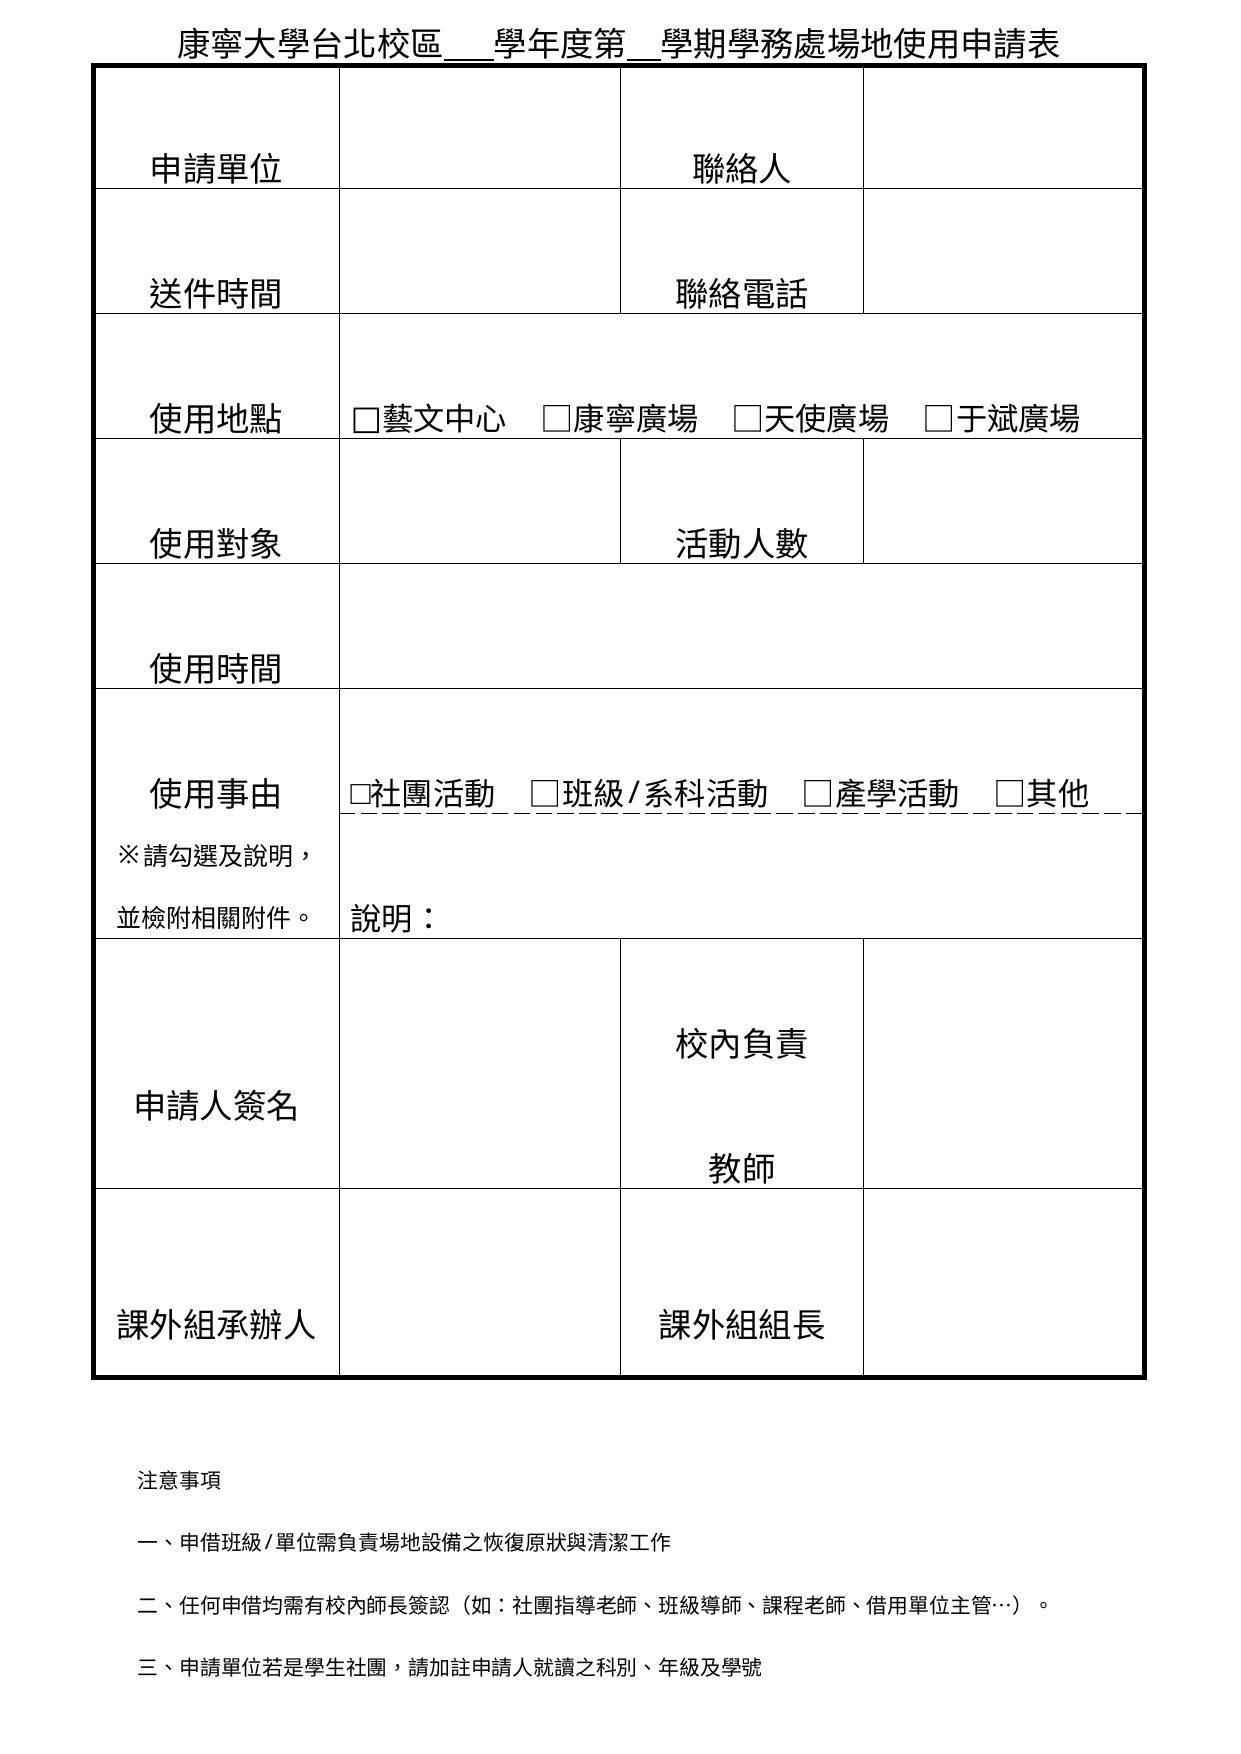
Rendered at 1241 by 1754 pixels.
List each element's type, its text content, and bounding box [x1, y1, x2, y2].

text 三、申請單位若是學生社團，請加註申請人就讀之科別、年級及學號 [75, 1625, 1162, 1688]
table_cell 使用對象 [96, 439, 339, 563]
text 一、申借班級/單位需負責場地設備之恢復原狀與清潔工作 [75, 1500, 1162, 1563]
text 二、任何申借均需有校內師長簽認（如：社團指導老師、班級導師、課程老師、借用單位主管…）。 [75, 1563, 1162, 1625]
table_cell 使用事由 ※請勾選及說明， 並檢附相關附件。 [96, 689, 339, 938]
table_header 聯絡人 [621, 68, 863, 188]
table_cell 課外組承辦人 [96, 1189, 339, 1375]
table_cell [864, 189, 1142, 313]
table_header [340, 68, 620, 188]
table_cell [340, 189, 620, 313]
table_cell 校內負責 教師 [621, 939, 863, 1187]
table_cell [340, 1189, 620, 1375]
table_cell 使用地點 [96, 314, 339, 438]
text 康寧大學台北校區 學年度第 學期學務處場地使用申請表 [75, 0, 1162, 63]
table_cell 說明： [340, 813, 1142, 938]
table_cell □藝文中心 □康寧廣場 □天使廣場 □于斌廣場 [340, 314, 1142, 438]
table_cell [864, 439, 1142, 563]
table_cell 送件時間 [96, 189, 339, 313]
table_cell [340, 439, 620, 563]
table_cell [864, 1189, 1142, 1375]
table_cell [340, 939, 620, 1187]
table_cell □社團活動 □班級/系科活動 □產學活動 □其他 [340, 689, 1142, 813]
table_cell 活動人數 [621, 439, 863, 563]
table_cell 聯絡電話 [621, 189, 863, 313]
table_cell [340, 564, 1142, 688]
table_cell 申請人簽名 [96, 939, 339, 1187]
table_header [864, 68, 1142, 188]
table_header 申請單位 [96, 68, 339, 188]
table_cell 使用時間 [96, 564, 339, 688]
table_cell [864, 939, 1142, 1187]
table_cell 課外組組長 [621, 1189, 863, 1375]
text 注意事項 [75, 1438, 1162, 1500]
